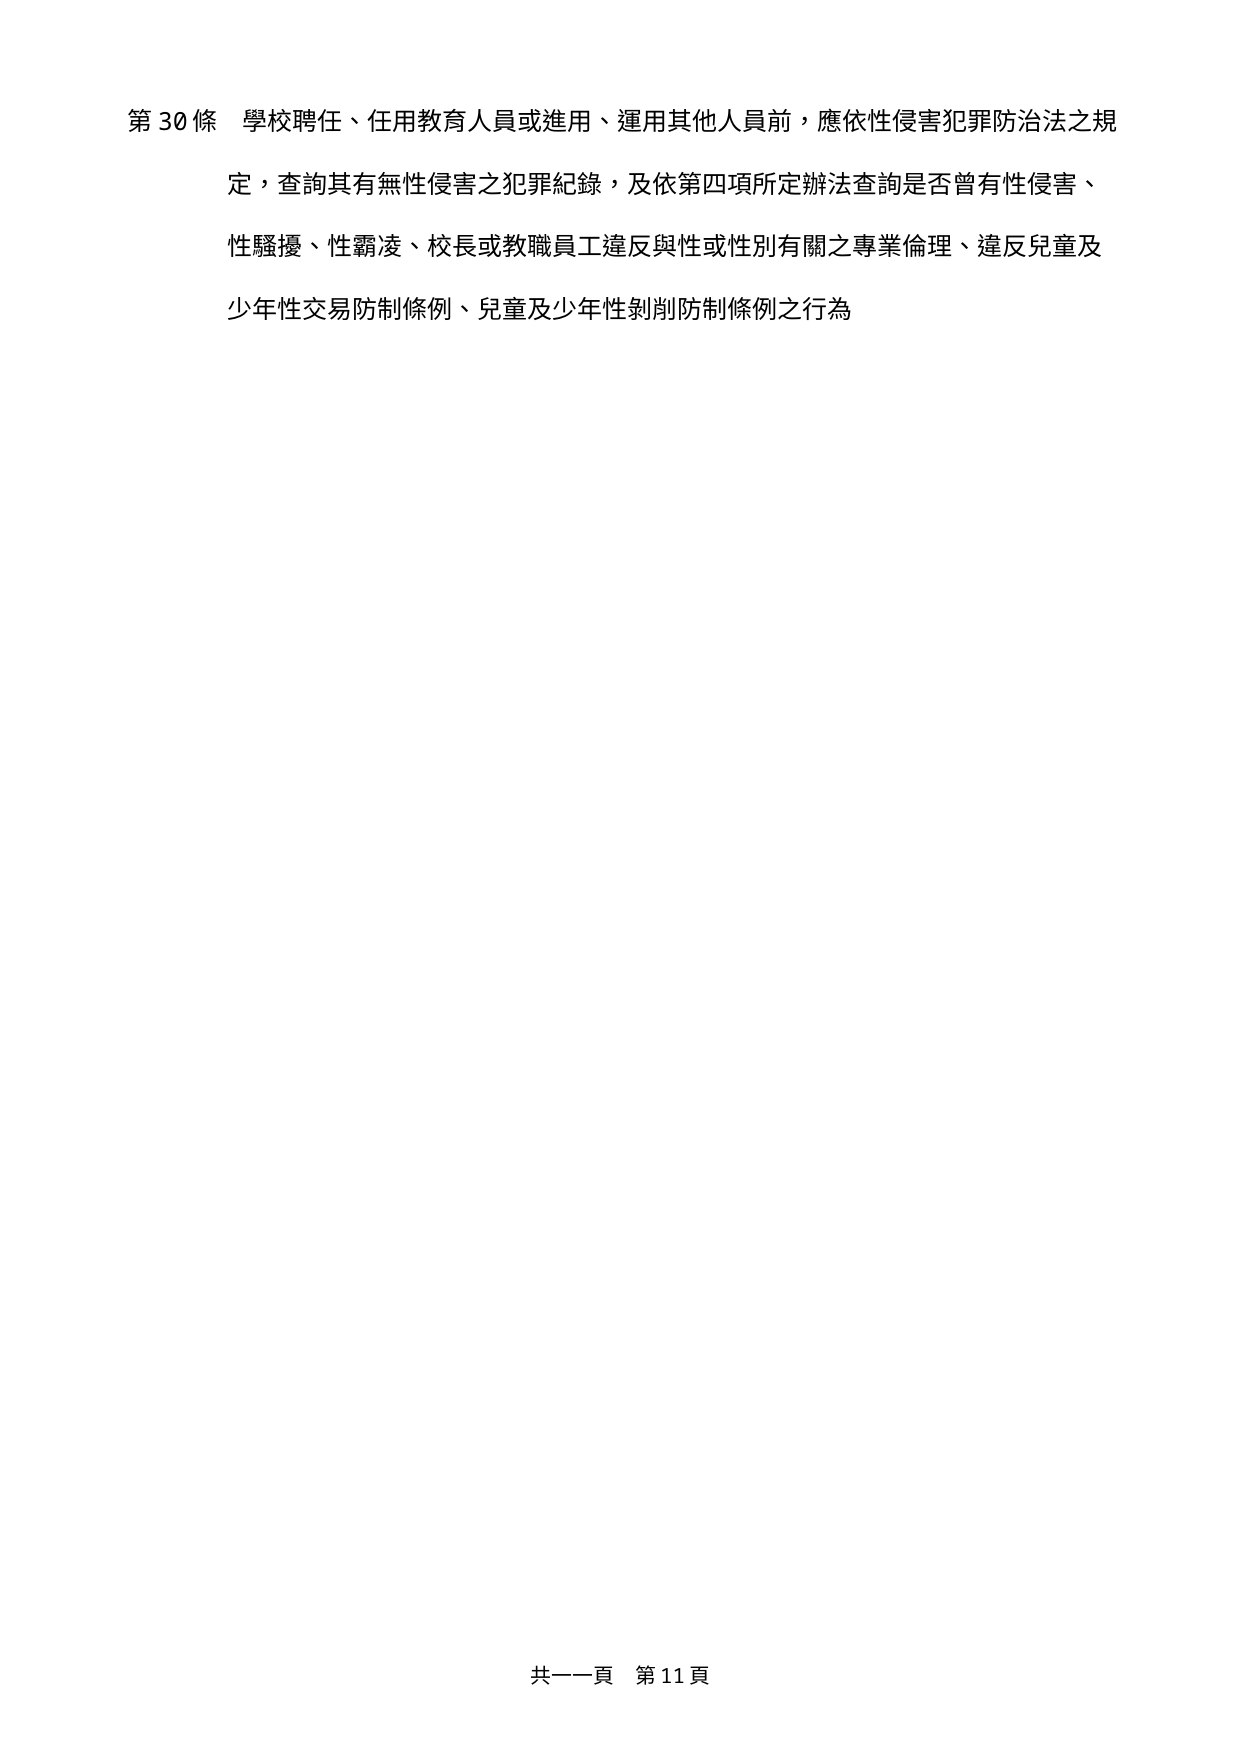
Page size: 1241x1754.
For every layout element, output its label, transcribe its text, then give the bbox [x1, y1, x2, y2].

text 第30條 學校聘任、任用教育人員或進用、運用其他人員前，應依性侵害犯罪防治法之規定，查詢其有無性侵害之犯罪紀錄，及依第四項所定辦法查詢是否曾有性侵害、性騷擾、性霸凌、校長或教職員工違反與性或性別有關之專業倫理、違反兒童及少年性交易防制條例、兒童及少年性剝削防制條例之行為 [128, 78, 1122, 328]
